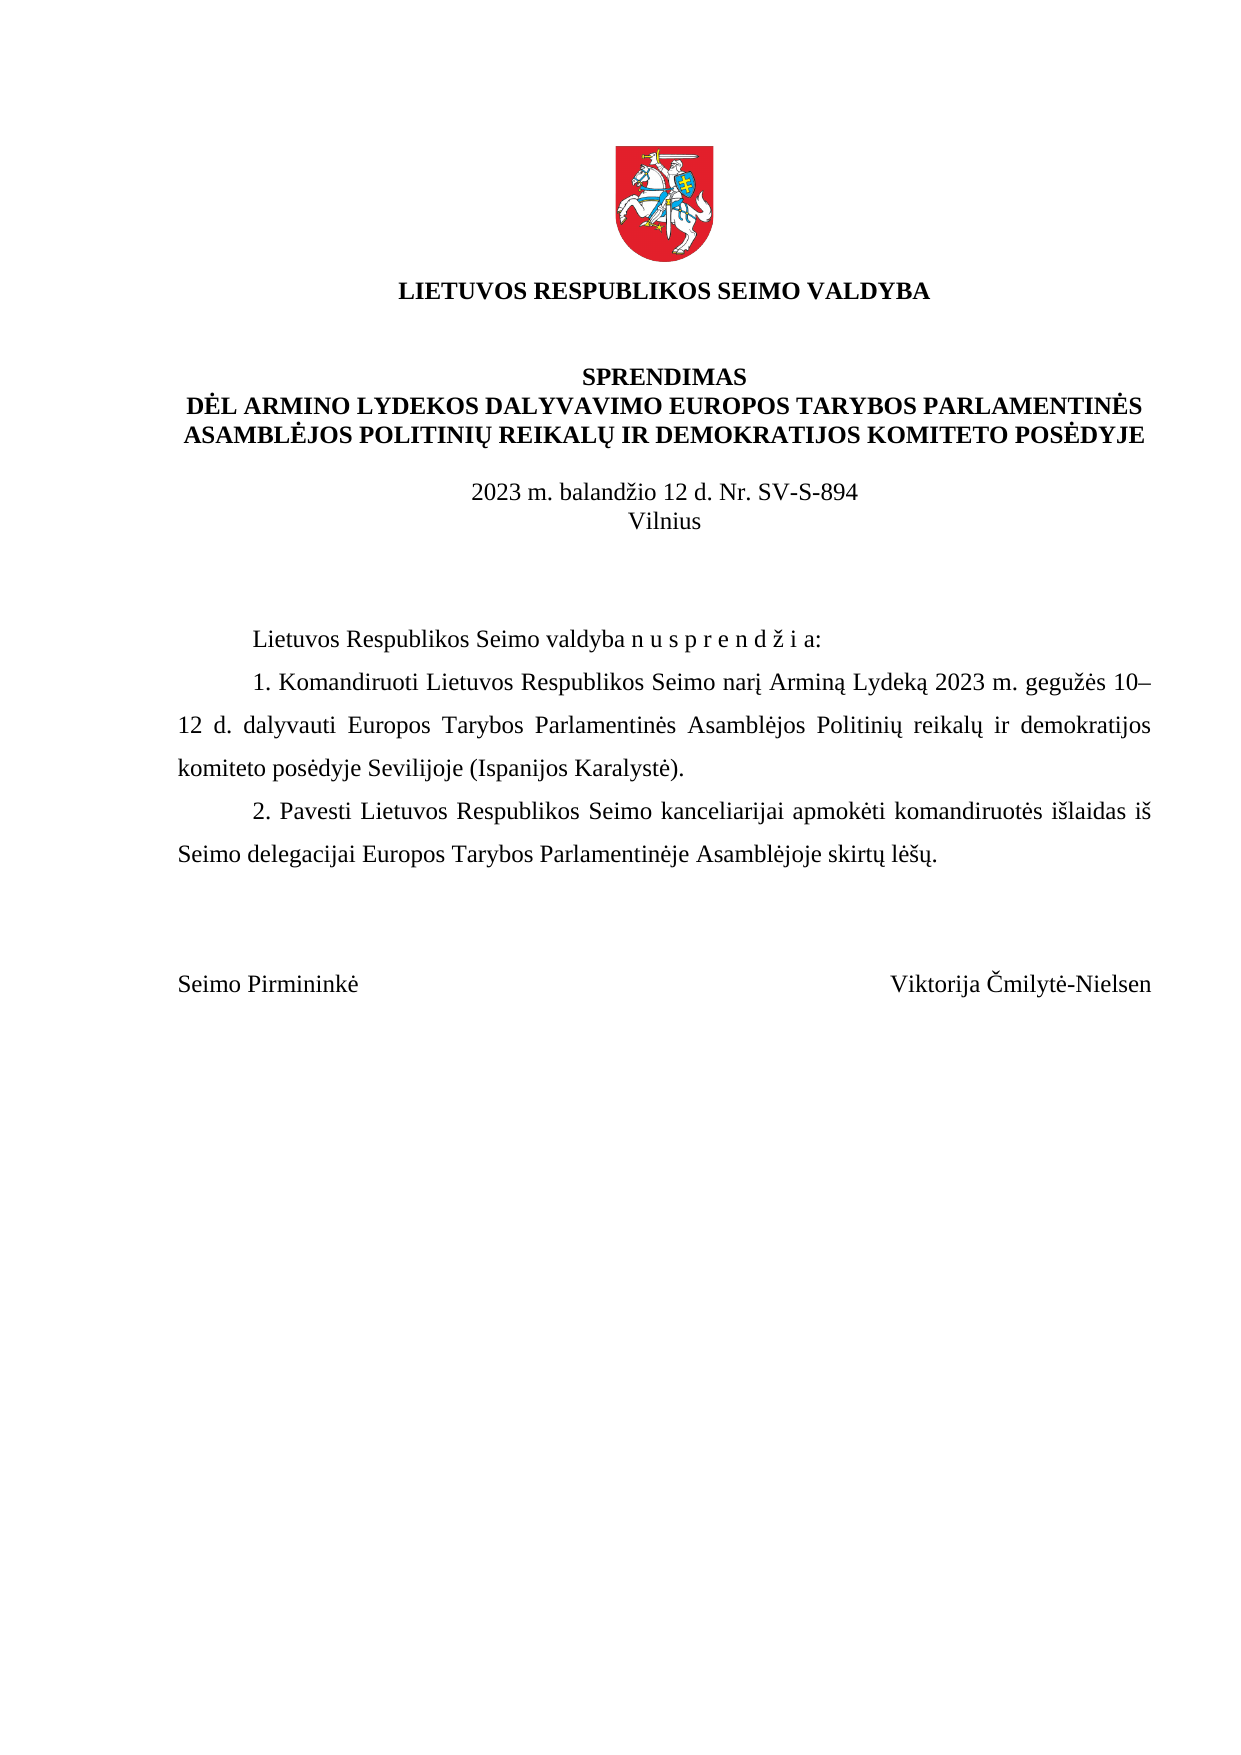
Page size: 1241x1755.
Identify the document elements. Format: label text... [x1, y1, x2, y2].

text 1. Komandiruoti Lietuvos Respublikos Seimo narį Arminą Lydeką 2023 m. gegužės 10–12 d. dalyvauti Europos Tarybos Parlamentinės Asamblėjos Politinių reikalų ir demokratijos komiteto posėdyje Sevilijoje (Ispanijos Karalystė). [177, 667, 1152, 782]
text 2023 m. balandžio 12 d. Nr. SV-S-894 [177, 477, 1152, 506]
text LIETUVOS RESPUBLIKOS SEIMO VALDYBA [177, 276, 1152, 305]
text Lietuvos Respublikos Seimo valdyba nusprendžia: [177, 624, 1152, 653]
text DĖL ARMINO LYDEKOS DALYVAVIMO EUROPOS TARYBOS PARLAMENTINĖS ASAMBLĖJOS POLITINIŲ REIKALŲ IR DEMOKRATIJOS KOMITETO POSĖDYJE [177, 391, 1152, 448]
text 2. Pavesti Lietuvos Respublikos Seimo kanceliarijai apmokėti komandiruotės išlaidas iš Seimo delegacijai Europos Tarybos Parlamentinėje Asamblėjoje skirtų lėšų. [177, 796, 1152, 868]
text Seimo Pirmininkė Viktorija Čmilytė-Nielsen [177, 969, 1152, 998]
text SPRENDIMAS [177, 362, 1152, 391]
text Vilnius [177, 506, 1152, 535]
